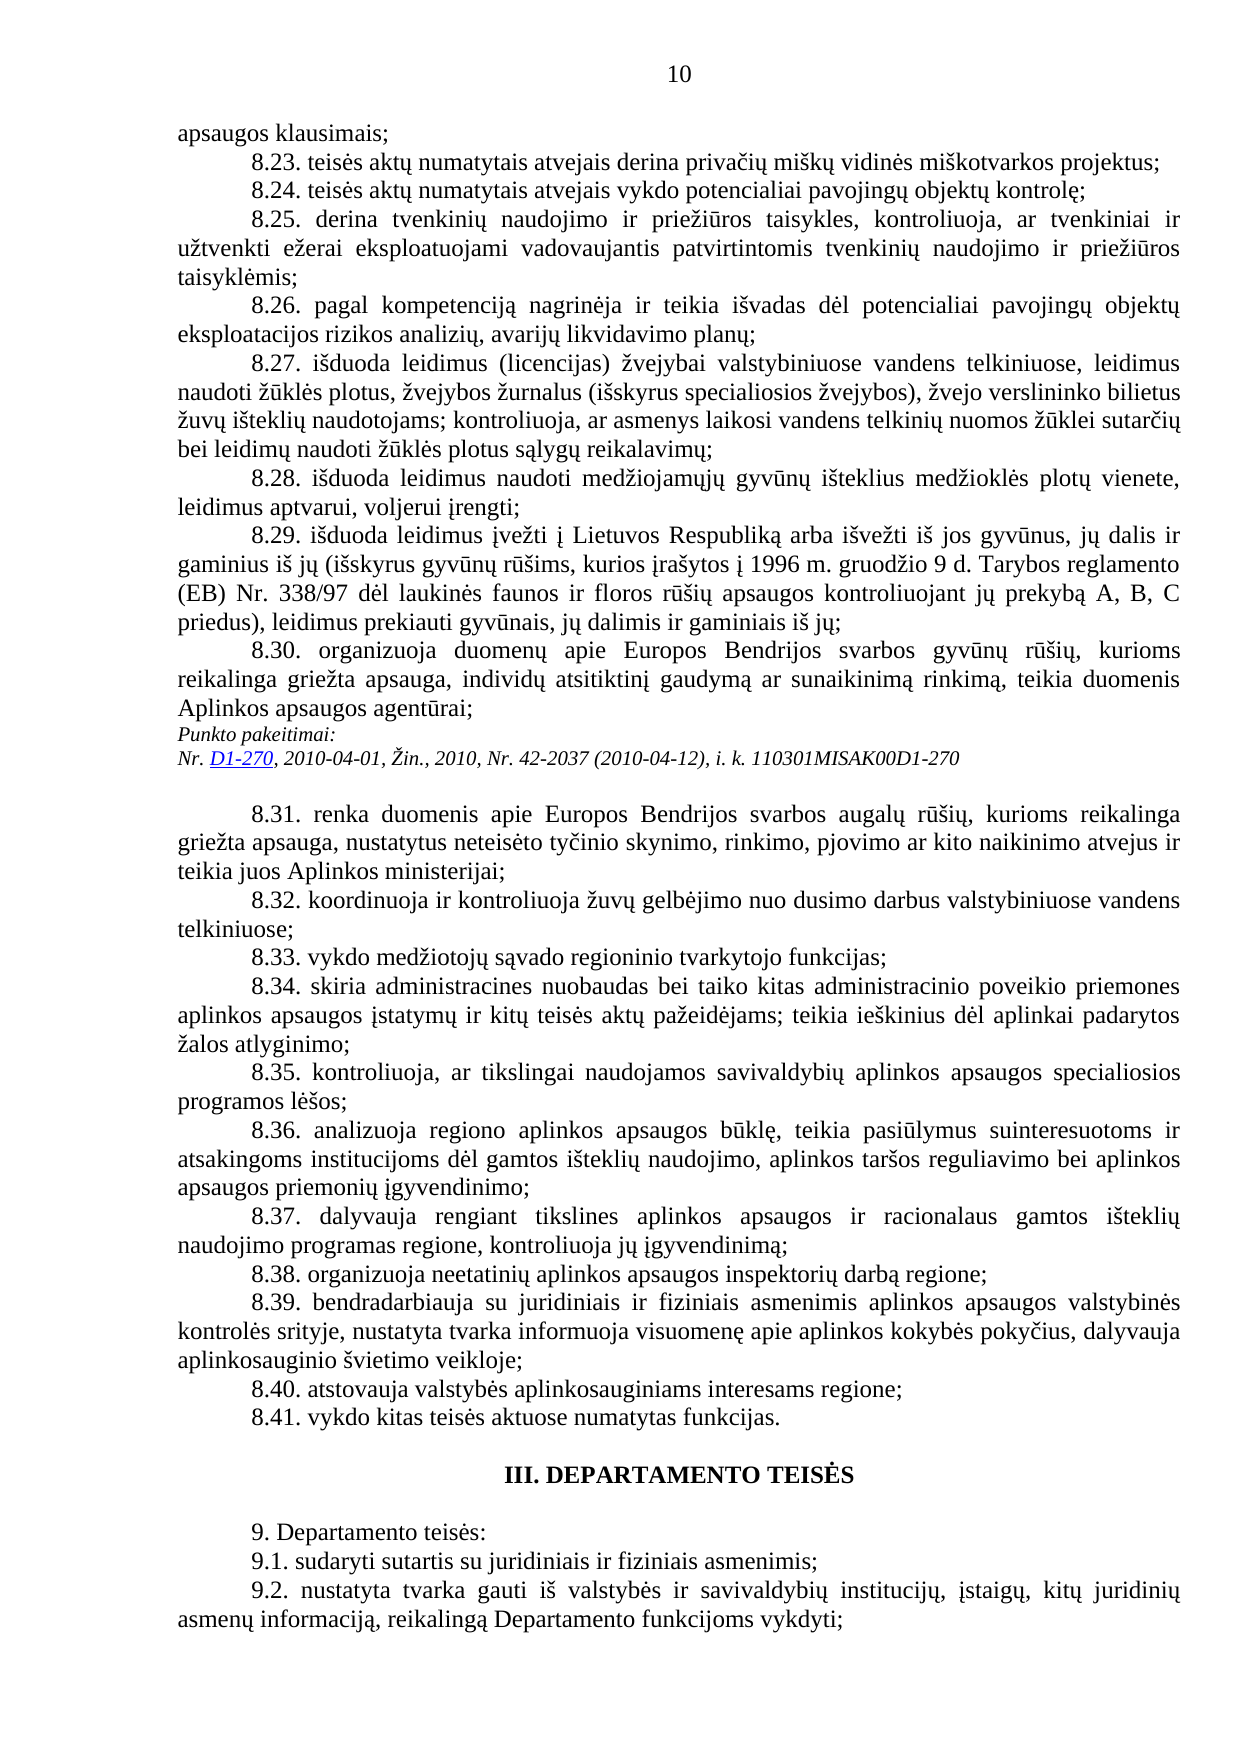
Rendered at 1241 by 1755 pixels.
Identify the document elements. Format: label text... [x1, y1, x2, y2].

text 8.38. organizuoja neetatinių aplinkos apsaugos inspektorių darbą regione; [177, 1259, 1181, 1287]
text 8.37. dalyvauja rengiant tikslines aplinkos apsaugos ir racionalaus gamtos išteklių naudojimo programas regione, kontroliuoja jų įgyvendinimą; [177, 1201, 1181, 1259]
text 8.29. išduoda leidimus įvežti į Lietuvos Respubliką arba išvežti iš jos gyvūnus, jų dalis ir gaminius iš jų (išskyrus gyvūnų rūšims, kurios įrašytos į 1996 m. gruodžio 9 d. Tarybos reglamento (EB) Nr. 338/97 dėl laukinės faunos ir floros rūšių apsaugos kontroliuojant jų prekybą A, B, C priedus), leidimus prekiauti gyvūnais, jų dalimis ir gaminiais iš jų; [177, 521, 1181, 636]
text Nr. D1-270, 2010-04-01, Žin., 2010, Nr. 42-2037 (2010-04-12), i. k. 110301MISAK00D1-270 [177, 746, 1181, 770]
text 8.34. skiria administracines nuobaudas bei taiko kitas administracinio poveikio priemones aplinkos apsaugos įstatymų ir kitų teisės aktų pažeidėjams; teikia ieškinius dėl aplinkai padarytos žalos atlyginimo; [177, 971, 1181, 1057]
text 8.32. koordinuoja ir kontroliuoja žuvų gelbėjimo nuo dusimo darbus valstybiniuose vandens telkiniuose; [177, 885, 1181, 942]
text III. DEPARTAMENTO TEISĖS [177, 1460, 1181, 1489]
text 8.40. atstovauja valstybės aplinkosauginiams interesams regione; [177, 1374, 1181, 1402]
text 9.1. sudaryti sutartis su juridiniais ir fiziniais asmenimis; [177, 1546, 1181, 1575]
text 9.2. nustatyta tvarka gauti iš valstybės ir savivaldybių institucijų, įstaigų, kitų juridinių asmenų informaciją, reikalingą Departamento funkcijoms vykdyti; [177, 1575, 1181, 1632]
text 8.26. pagal kompetenciją nagrinėja ir teikia išvadas dėl potencialiai pavojingų objektų eksploatacijos rizikos analizių, avarijų likvidavimo planų; [177, 291, 1181, 348]
text 8.31. renka duomenis apie Europos Bendrijos svarbos augalų rūšių, kurioms reikalinga griežta apsauga, nustatytus neteisėto tyčinio skynimo, rinkimo, pjovimo ar kito naikinimo atvejus ir teikia juos Aplinkos ministerijai; [177, 799, 1181, 885]
text 8.23. teisės aktų numatytais atvejais derina privačių miškų vidinės miškotvarkos projektus; [177, 147, 1181, 176]
text apsaugos klausimais; [177, 118, 1181, 147]
text 8.35. kontroliuoja, ar tikslingai naudojamos savivaldybių aplinkos apsaugos specialiosios programos lėšos; [177, 1057, 1181, 1115]
text 8.30. organizuoja duomenų apie Europos Bendrijos svarbos gyvūnų rūšių, kurioms reikalinga griežta apsauga, individų atsitiktinį gaudymą ar sunaikinimą rinkimą, teikia duomenis Aplinkos apsaugos agentūrai; [177, 636, 1181, 722]
text 8.27. išduoda leidimus (licencijas) žvejybai valstybiniuose vandens telkiniuose, leidimus naudoti žūklės plotus, žvejybos žurnalus (išskyrus specialiosios žvejybos), žvejo verslininko bilietus žuvų išteklių naudotojams; kontroliuoja, ar asmenys laikosi vandens telkinių nuomos žūklei sutarčių bei leidimų naudoti žūklės plotus sąlygų reikalavimų; [177, 348, 1181, 463]
text 8.41. vykdo kitas teisės aktuose numatytas funkcijas. [177, 1402, 1181, 1431]
text 9. Departamento teisės: [177, 1517, 1181, 1546]
text Punkto pakeitimai: [177, 722, 1181, 746]
text 8.28. išduoda leidimus naudoti medžiojamųjų gyvūnų išteklius medžioklės plotų vienete, leidimus aptvarui, voljerui įrengti; [177, 463, 1181, 521]
text 8.39. bendradarbiauja su juridiniais ir fiziniais asmenimis aplinkos apsaugos valstybinės kontrolės srityje, nustatyta tvarka informuoja visuomenę apie aplinkos kokybės pokyčius, dalyvauja aplinkosauginio švietimo veikloje; [177, 1287, 1181, 1374]
text 8.36. analizuoja regiono aplinkos apsaugos būklę, teikia pasiūlymus suinteresuotoms ir atsakingoms institucijoms dėl gamtos išteklių naudojimo, aplinkos taršos reguliavimo bei aplinkos apsaugos priemonių įgyvendinimo; [177, 1115, 1181, 1201]
text 8.33. vykdo medžiotojų sąvado regioninio tvarkytojo funkcijas; [177, 942, 1181, 971]
text 8.24. teisės aktų numatytais atvejais vykdo potencialiai pavojingų objektų kontrolę; [177, 176, 1181, 204]
text 8.25. derina tvenkinių naudojimo ir priežiūros taisykles, kontroliuoja, ar tvenkiniai ir užtvenkti ežerai eksploatuojami vadovaujantis patvirtintomis tvenkinių naudojimo ir priežiūros taisyklėmis; [177, 204, 1181, 291]
